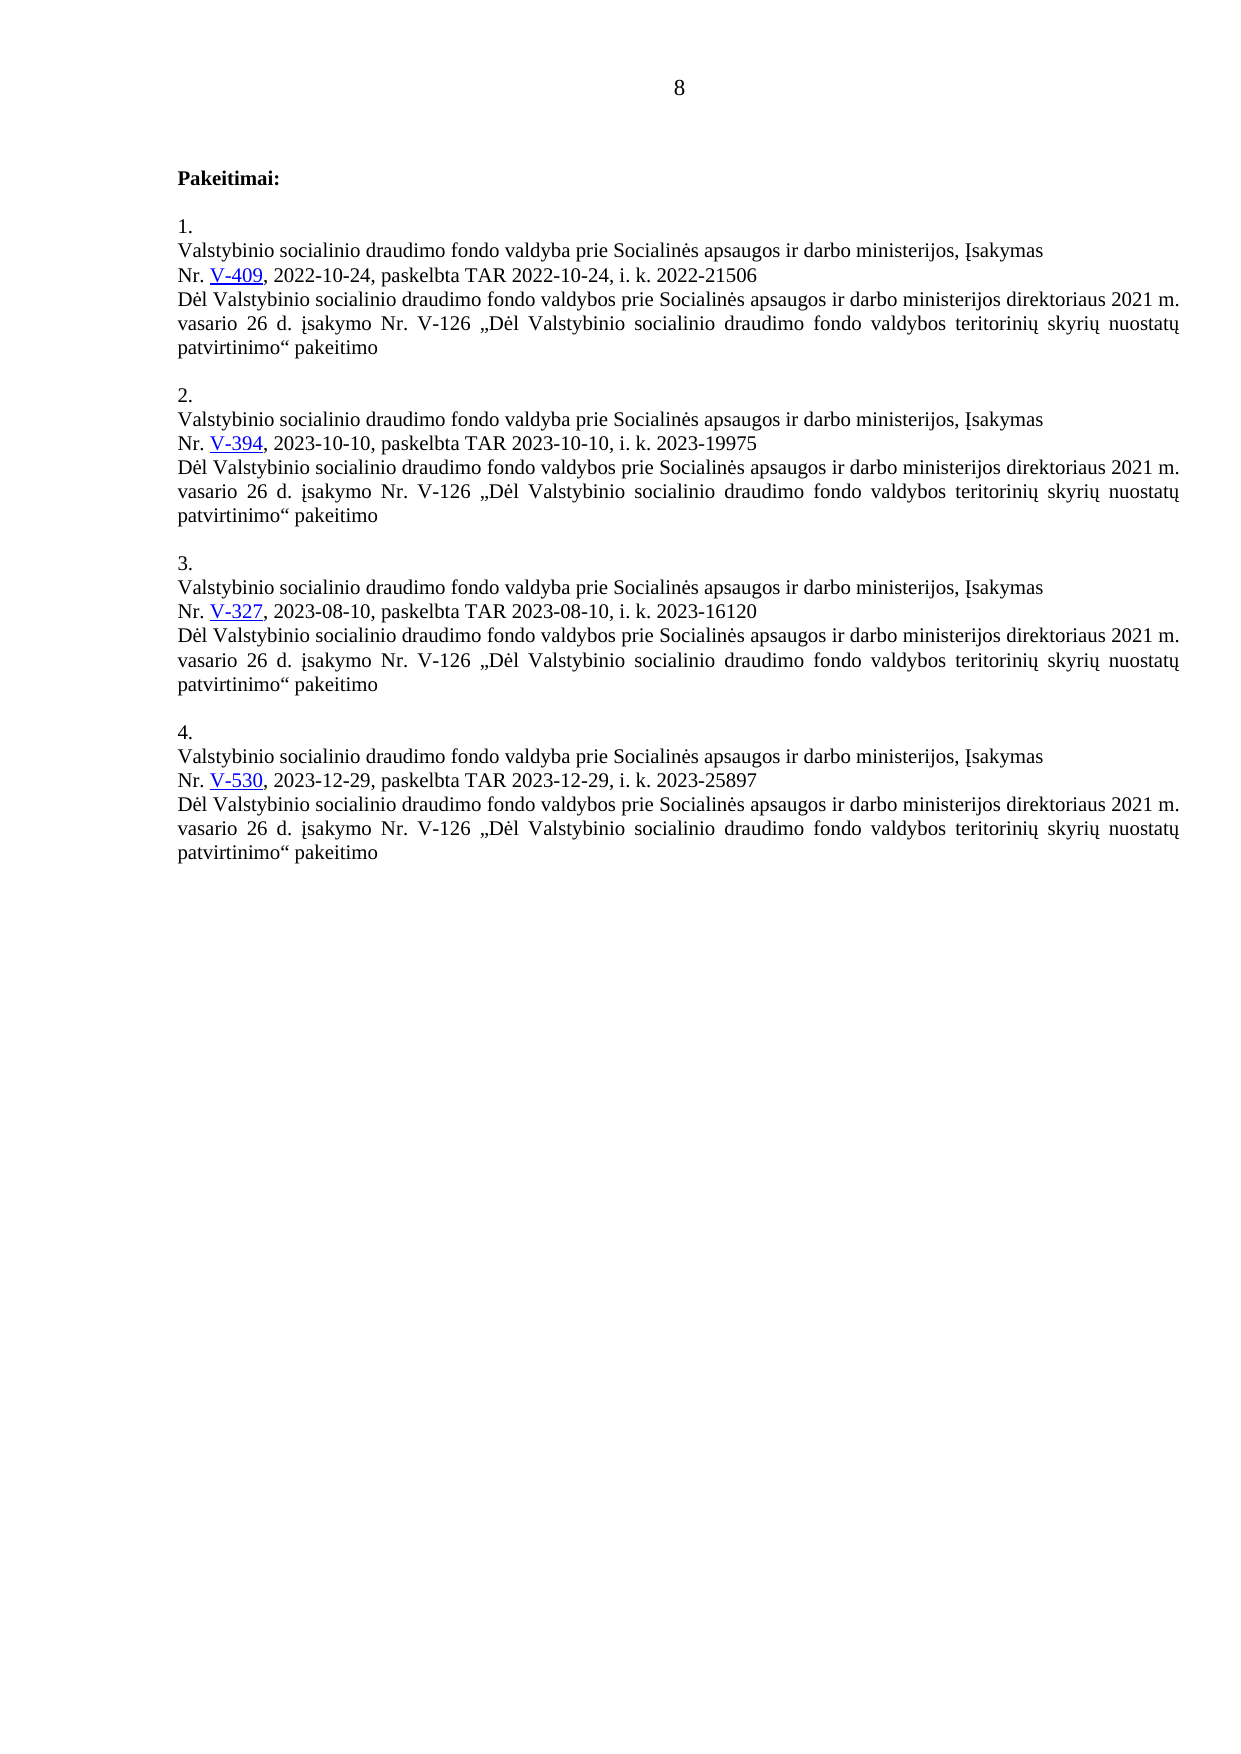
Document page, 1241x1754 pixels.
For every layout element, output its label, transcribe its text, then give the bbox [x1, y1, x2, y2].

text Dėl Valstybinio socialinio draudimo fondo valdybos prie Socialinės apsaugos ir darbo ministerijos direktoriaus 2021 m. vasario 26 d. įsakymo Nr. V-126 „Dėl Valstybinio socialinio draudimo fondo valdybos teritorinių skyrių nuostatų patvirtinimo“ pakeitimo [177, 623, 1181, 696]
text Dėl Valstybinio socialinio draudimo fondo valdybos prie Socialinės apsaugos ir darbo ministerijos direktoriaus 2021 m. vasario 26 d. įsakymo Nr. V-126 „Dėl Valstybinio socialinio draudimo fondo valdybos teritorinių skyrių nuostatų patvirtinimo“ pakeitimo [177, 287, 1181, 359]
text Dėl Valstybinio socialinio draudimo fondo valdybos prie Socialinės apsaugos ir darbo ministerijos direktoriaus 2021 m. vasario 26 d. įsakymo Nr. V-126 „Dėl Valstybinio socialinio draudimo fondo valdybos teritorinių skyrių nuostatų patvirtinimo“ pakeitimo [177, 455, 1181, 527]
text Valstybinio socialinio draudimo fondo valdyba prie Socialinės apsaugos ir darbo ministerijos, Įsakymas [177, 744, 1181, 768]
text Nr. V-409, 2022-10-24, paskelbta TAR 2022-10-24, i. k. 2022-21506 [177, 262, 1181, 287]
text Nr. V-327, 2023-08-10, paskelbta TAR 2023-08-10, i. k. 2023-16120 [177, 599, 1181, 623]
text Valstybinio socialinio draudimo fondo valdyba prie Socialinės apsaugos ir darbo ministerijos, Įsakymas [177, 238, 1181, 262]
text Valstybinio socialinio draudimo fondo valdyba prie Socialinės apsaugos ir darbo ministerijos, Įsakymas [177, 575, 1181, 599]
text 2. [177, 383, 1181, 407]
text Nr. V-394, 2023-10-10, paskelbta TAR 2023-10-10, i. k. 2023-19975 [177, 431, 1181, 455]
text 4. [177, 720, 1181, 744]
text Nr. V-530, 2023-12-29, paskelbta TAR 2023-12-29, i. k. 2023-25897 [177, 768, 1181, 792]
text Dėl Valstybinio socialinio draudimo fondo valdybos prie Socialinės apsaugos ir darbo ministerijos direktoriaus 2021 m. vasario 26 d. įsakymo Nr. V-126 „Dėl Valstybinio socialinio draudimo fondo valdybos teritorinių skyrių nuostatų patvirtinimo“ pakeitimo [177, 792, 1181, 864]
text Valstybinio socialinio draudimo fondo valdyba prie Socialinės apsaugos ir darbo ministerijos, Įsakymas [177, 407, 1181, 431]
text 3. [177, 551, 1181, 575]
text 1. [177, 214, 1181, 238]
text Pakeitimai: [177, 166, 1181, 190]
